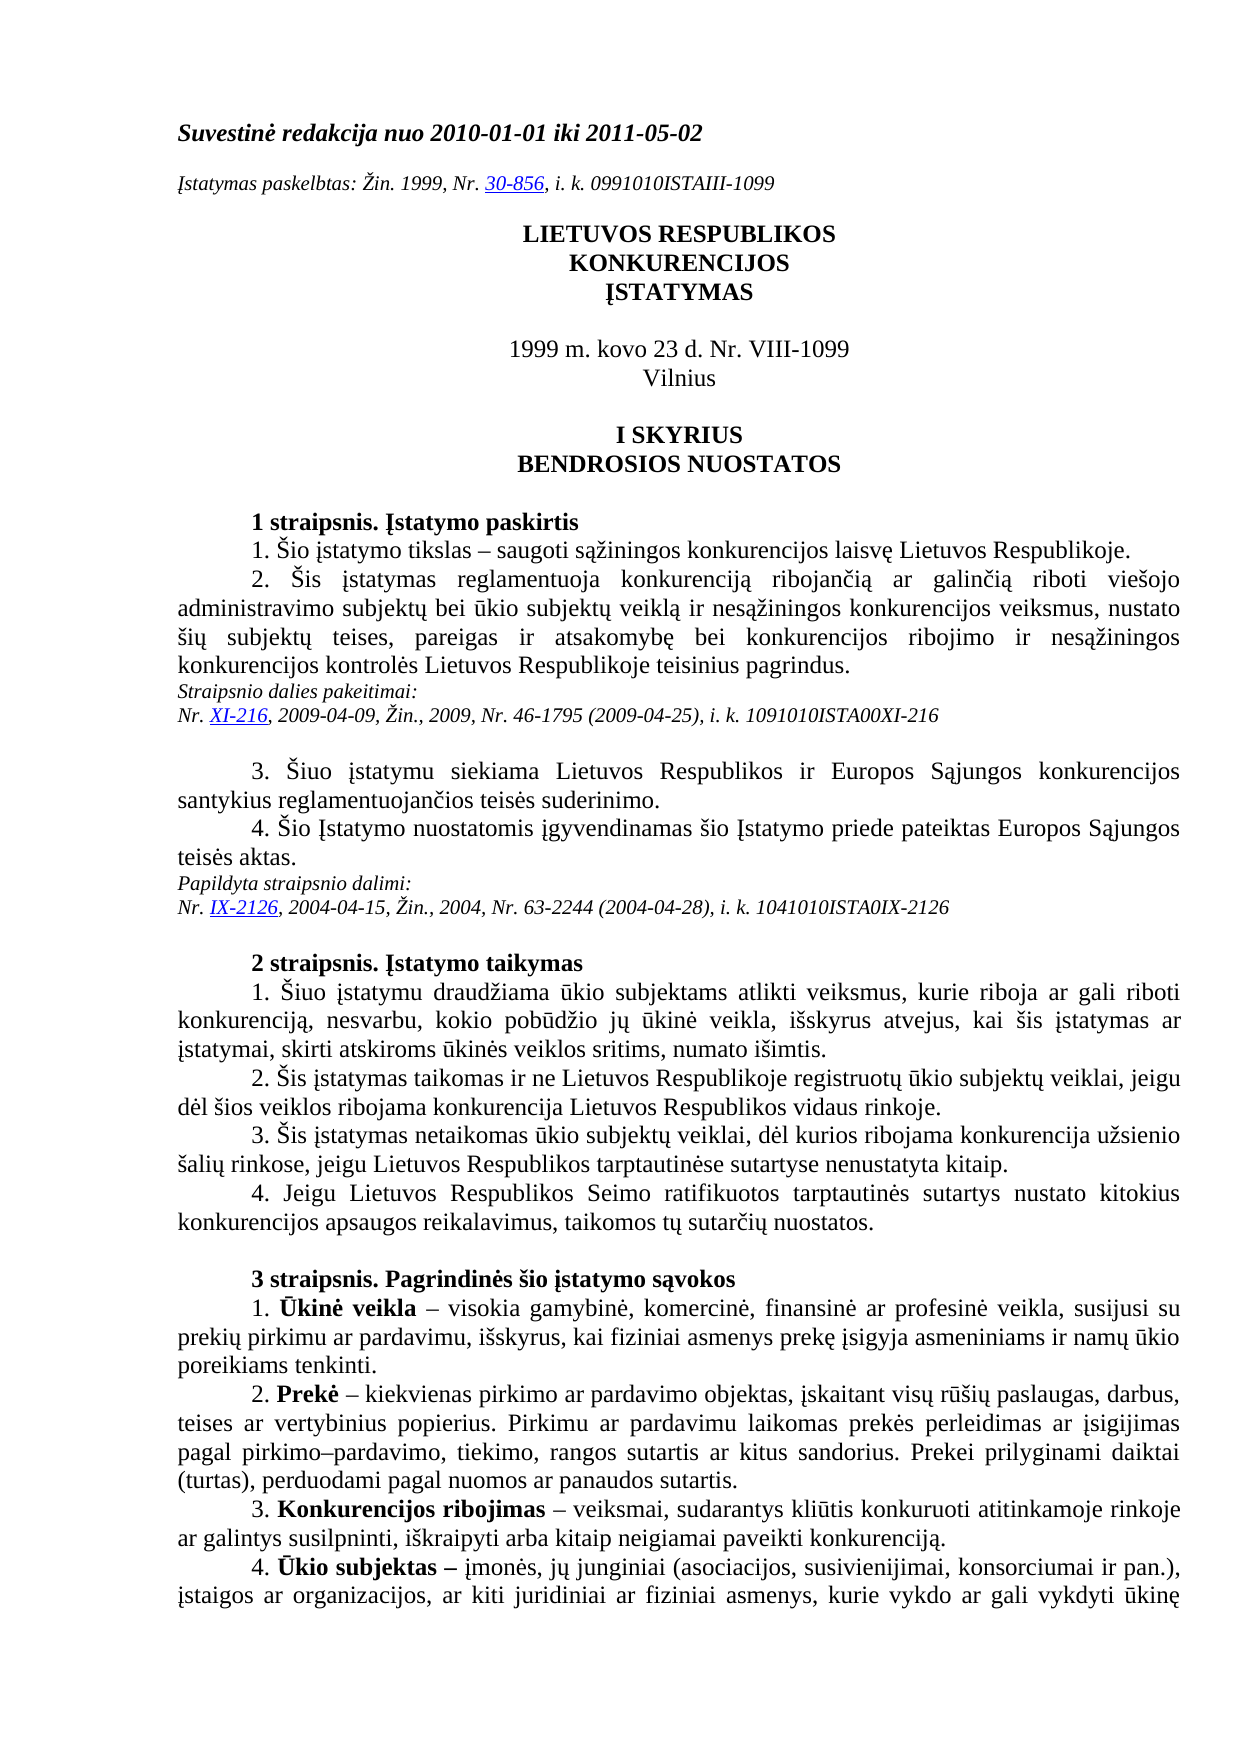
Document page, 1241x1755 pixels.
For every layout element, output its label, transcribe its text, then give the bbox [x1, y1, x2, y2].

text 1. Ūkinė veikla – visokia gamybinė, komercinė, finansinė ar profesinė veikla, susijusi su prekių pirkimu ar pardavimu, išskyrus, kai fiziniai asmenys prekę įsigyja asmeniniams ir namų ūkio poreikiams tenkinti. [177, 1293, 1181, 1379]
text Straipsnio dalies pakeitimai: [177, 679, 1181, 703]
text 2. Prekė – kiekvienas pirkimo ar pardavimo objektas, įskaitant visų rūšių paslaugas, darbus, teises ar vertybinius popierius. Pirkimu ar pardavimu laikomas prekės perleidimas ar įsigijimas pagal pirkimo–pardavimo, tiekimo, rangos sutartis ar kitus sandorius. Prekei prilyginami daiktai (turtas), perduodami pagal nuomos ar panaudos sutartis. [177, 1379, 1181, 1494]
text 1. Šio įstatymo tikslas – saugoti sąžiningos konkurencijos laisvę Lietuvos Respublikoje. [177, 535, 1181, 564]
text 1 straipsnis. Įstatymo paskirtis [177, 507, 1181, 535]
text Vilnius [177, 363, 1181, 392]
text 1. Šiuo įstatymu draudžiama ūkio subjektams atlikti veiksmus, kurie riboja ar gali riboti konkurenciją, nesvarbu, kokio pobūdžio jų ūkinė veikla, išskyrus atvejus, kai šis įstatymas ar įstatymai, skirti atskiroms ūkinės veiklos sritims, numato išimtis. [177, 977, 1181, 1063]
text 4. Jeigu Lietuvos Respublikos Seimo ratifikuotos tarptautinės sutartys nustato kitokius konkurencijos apsaugos reikalavimus, taikomos tų sutarčių nuostatos. [177, 1178, 1181, 1235]
text Nr. IX-2126, 2004-04-15, Žin., 2004, Nr. 63-2244 (2004-04-28), i. k. 1041010ISTA0IX-2126 [177, 895, 1181, 919]
text Nr. XI-216, 2009-04-09, Žin., 2009, Nr. 46-1795 (2009-04-25), i. k. 1091010ISTA00XI-216 [177, 703, 1181, 727]
text BENDROSIOS NUOSTATOS [177, 449, 1181, 478]
text 2. Šis įstatymas taikomas ir ne Lietuvos Respublikoje registruotų ūkio subjektų veiklai, jeigu dėl šios veiklos ribojama konkurencija Lietuvos Respublikos vidaus rinkoje. [177, 1063, 1181, 1120]
text 2. Šis įstatymas reglamentuoja konkurenciją ribojančią ar galinčią riboti viešojo administravimo subjektų bei ūkio subjektų veiklą ir nesąžiningos konkurencijos veiksmus, nustato šių subjektų teises, pareigas ir atsakomybę bei konkurencijos ribojimo ir nesąžiningos konkurencijos kontrolės Lietuvos Respublikoje teisinius pagrindus. [177, 564, 1181, 679]
text Suvestinė redakcija nuo 2010-01-01 iki 2011-05-02 [177, 118, 1181, 147]
text 1999 m. kovo 23 d. Nr. VIII-1099 [177, 334, 1181, 363]
text 4. Šio Įstatymo nuostatomis įgyvendinamas šio Įstatymo priede pateiktas Europos Sąjungos teisės aktas. [177, 813, 1181, 871]
text 3. Šiuo įstatymu siekiama Lietuvos Respublikos ir Europos Sąjungos konkurencijos santykius reglamentuojančios teisės suderinimo. [177, 756, 1181, 813]
text 3 straipsnis. Pagrindinės šio įstatymo sąvokos [177, 1264, 1181, 1293]
text Įstatymas paskelbtas: Žin. 1999, Nr. 30-856, i. k. 0991010ISTAIII-1099 [177, 171, 1181, 195]
text LIETUVOS RESPUBLIKOS KONKURENCIJOS ĮSTATYMAS [177, 219, 1181, 305]
text 2 straipsnis. Įstatymo taikymas [177, 948, 1181, 977]
text 4. Ūkio subjektas – įmonės, jų junginiai (asociacijos, susivienijimai, konsorciumai ir pan.), įstaigos ar organizacijos, ar kiti juridiniai ar fiziniai asmenys, kurie vykdo ar gali vykdyti ūkinę [177, 1552, 1181, 1609]
text I Skyrius [177, 420, 1181, 449]
text 3. Šis įstatymas netaikomas ūkio subjektų veiklai, dėl kurios ribojama konkurencija užsienio šalių rinkose, jeigu Lietuvos Respublikos tarptautinėse sutartyse nenustatyta kitaip. [177, 1120, 1181, 1178]
text 3. Konkurencijos ribojimas – veiksmai, sudarantys kliūtis konkuruoti atitinkamoje rinkoje ar galintys susilpninti, iškraipyti arba kitaip neigiamai paveikti konkurenciją. [177, 1494, 1181, 1552]
text Papildyta straipsnio dalimi: [177, 871, 1181, 895]
